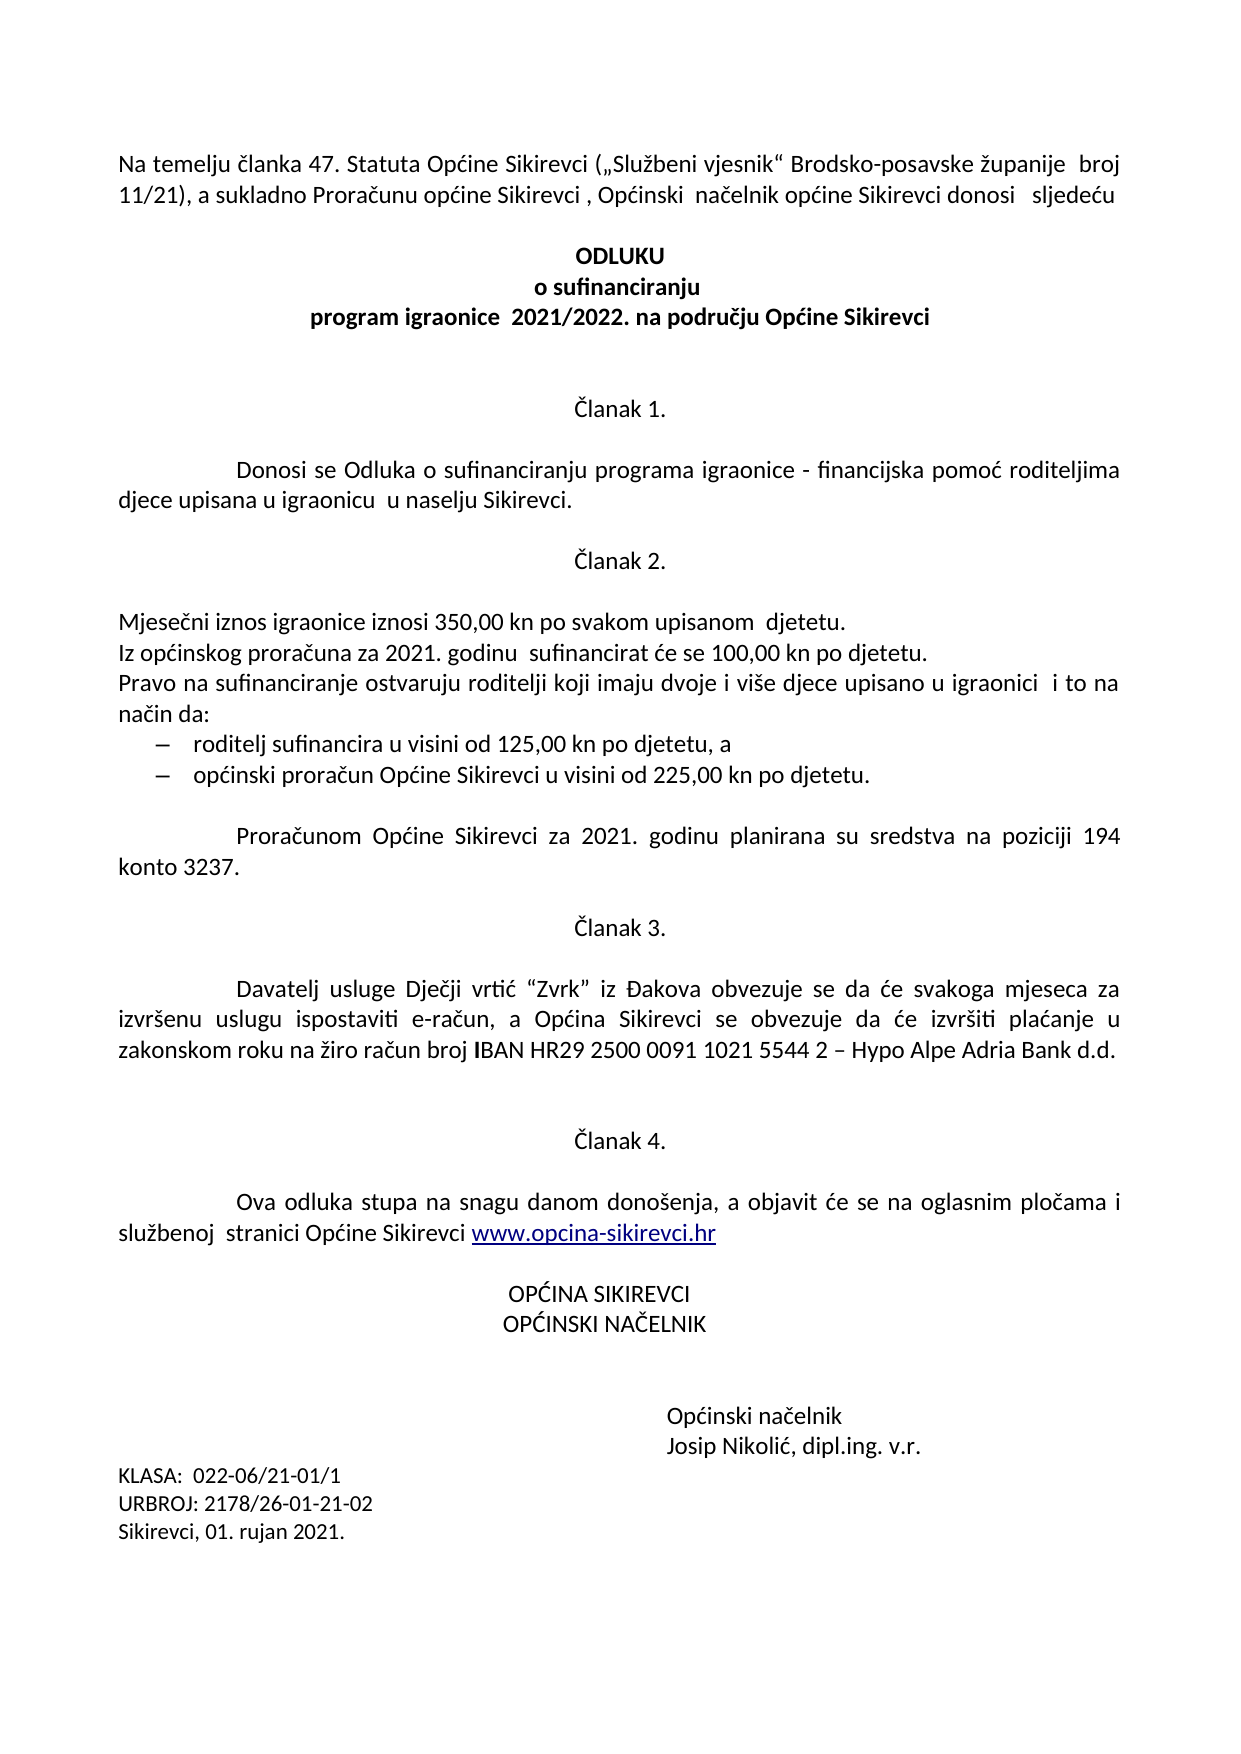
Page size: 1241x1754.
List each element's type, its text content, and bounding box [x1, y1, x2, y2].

list roditelj sufinancira u visini od 125,00 kn po djetetu, a [156, 728, 1122, 759]
text Davatelj usluge Dječji vrtić “Zvrk” iz Đakova obvezuje se da će svakoga mjeseca za izvršenu uslugu ispostaviti e-račun, a Općina Sikirevci se obvezuje da će izvršiti plaćanje u zakonskom roku na žiro račun broj IBAN HR29 2500 0091 1021 5544 2 – Hypo Alpe Adria Bank d.d. [118, 973, 1122, 1064]
text Članak 2. [118, 545, 1122, 576]
text KLASA: 022-06/21-01/1 [118, 1461, 1122, 1489]
text Sikirevci, 01. rujan 2021. [118, 1517, 1122, 1545]
text Općinski načelnik [118, 1400, 1122, 1431]
list općinski proračun Općine Sikirevci u visini od 225,00 kn po djetetu. [156, 759, 1122, 789]
text Članak 4. [118, 1125, 1122, 1156]
text Proračunom Općine Sikirevci za 2021. godinu planirana su sredstva na poziciji 194 konto 3237. [118, 820, 1122, 881]
text Ova odluka stupa na snagu danom donošenja, a objavit će se na oglasnim pločama i službenoj stranici Općine Sikirevci www.opcina-sikirevci.hr [118, 1186, 1122, 1247]
text Pravo na sufinanciranje ostvaruju roditelji koji imaju dvoje i više djece upisano u igraonici i to na način da: [118, 667, 1122, 728]
text program igraonice 2021/2022. na području Općine Sikirevci [118, 301, 1122, 332]
text Članak 3. [118, 912, 1122, 942]
text URBROJ: 2178/26-01-21-02 [118, 1489, 1122, 1517]
text Donosi se Odluka o sufinanciranju programa igraonice - financijska pomoć roditeljima djece upisana u igraonicu u naselju Sikirevci. [118, 454, 1122, 515]
text Josip Nikolić, dipl.ing. v.r. [118, 1431, 1122, 1461]
text Na temelju članka 47. Statuta Općine Sikirevci („Službeni vjesnik“ Brodsko-posavske županije broj 11/21), a sukladno Proračunu općine Sikirevci , Općinski načelnik općine Sikirevci donosi sljedeću [118, 149, 1122, 210]
text o sufinanciranju [118, 271, 1122, 301]
text Iz općinskog proračuna za 2021. godinu sufinancirat će se 100,00 kn po djetetu. [118, 637, 1122, 667]
text Mjesečni iznos igraonice iznosi 350,00 kn po svakom upisanom djetetu. [118, 606, 1122, 637]
text Članak 1. [118, 393, 1122, 423]
text OPĆINSKI NAČELNIK [118, 1308, 1122, 1339]
text ODLUKU [118, 240, 1122, 271]
text OPĆINA SIKIREVCI [118, 1278, 1122, 1308]
